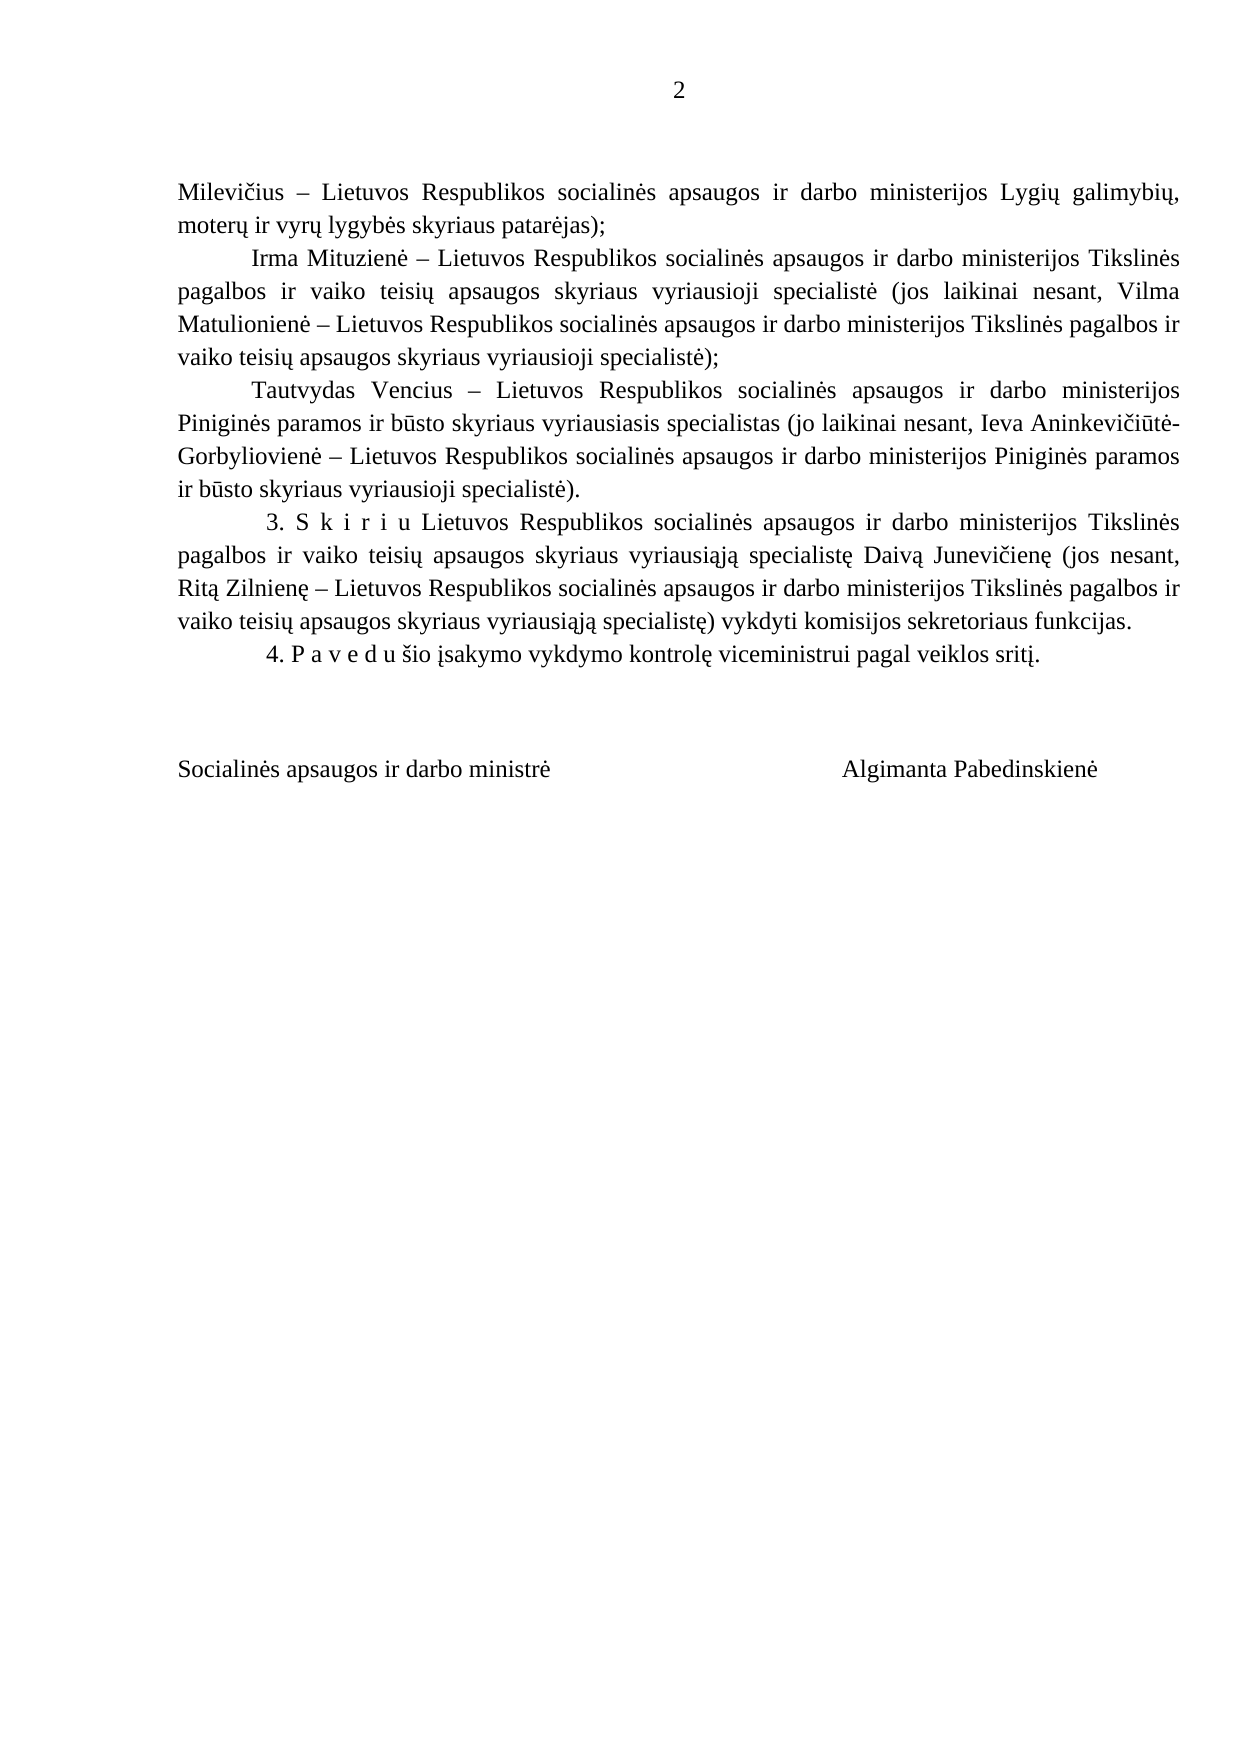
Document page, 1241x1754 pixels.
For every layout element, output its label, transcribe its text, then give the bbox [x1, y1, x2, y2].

text Tautvydas Vencius – Lietuvos Respublikos socialinės apsaugos ir darbo ministerijos Piniginės paramos ir būsto skyriaus vyriausiasis specialistas (jo laikinai nesant, Ieva Aninkevičiūtė-Gorbyliovienė – Lietuvos Respublikos socialinės apsaugos ir darbo ministerijos Piniginės paramos ir būsto skyriaus vyriausioji specialistė). [177, 375, 1181, 503]
text Irma Mituzienė – Lietuvos Respublikos socialinės apsaugos ir darbo ministerijos Tikslinės pagalbos ir vaiko teisių apsaugos skyriaus vyriausioji specialistė (jos laikinai nesant, Vilma Matulionienė – Lietuvos Respublikos socialinės apsaugos ir darbo ministerijos Tikslinės pagalbos ir vaiko teisių apsaugos skyriaus vyriausioji specialistė); [177, 243, 1181, 371]
text Milevičius – Lietuvos Respublikos socialinės apsaugos ir darbo ministerijos Lygių galimybių, moterų ir vyrų lygybės skyriaus patarėjas); [177, 177, 1181, 239]
text 3. S k i r i u Lietuvos Respublikos socialinės apsaugos ir darbo ministerijos Tikslinės pagalbos ir vaiko teisių apsaugos skyriaus vyriausiąją specialistę Daivą Junevičienę (jos nesant, Ritą Zilnienę – Lietuvos Respublikos socialinės apsaugos ir darbo ministerijos Tikslinės pagalbos ir vaiko teisių apsaugos skyriaus vyriausiąją specialistę) vykdyti komisijos sekretoriaus funkcijas. [177, 507, 1181, 635]
text Socialinės apsaugos ir darbo ministrė Algimanta Pabedinskienė [177, 754, 1181, 783]
text 4. P a v e d u šio įsakymo vykdymo kontrolę viceministrui pagal veiklos sritį. [177, 639, 1181, 668]
